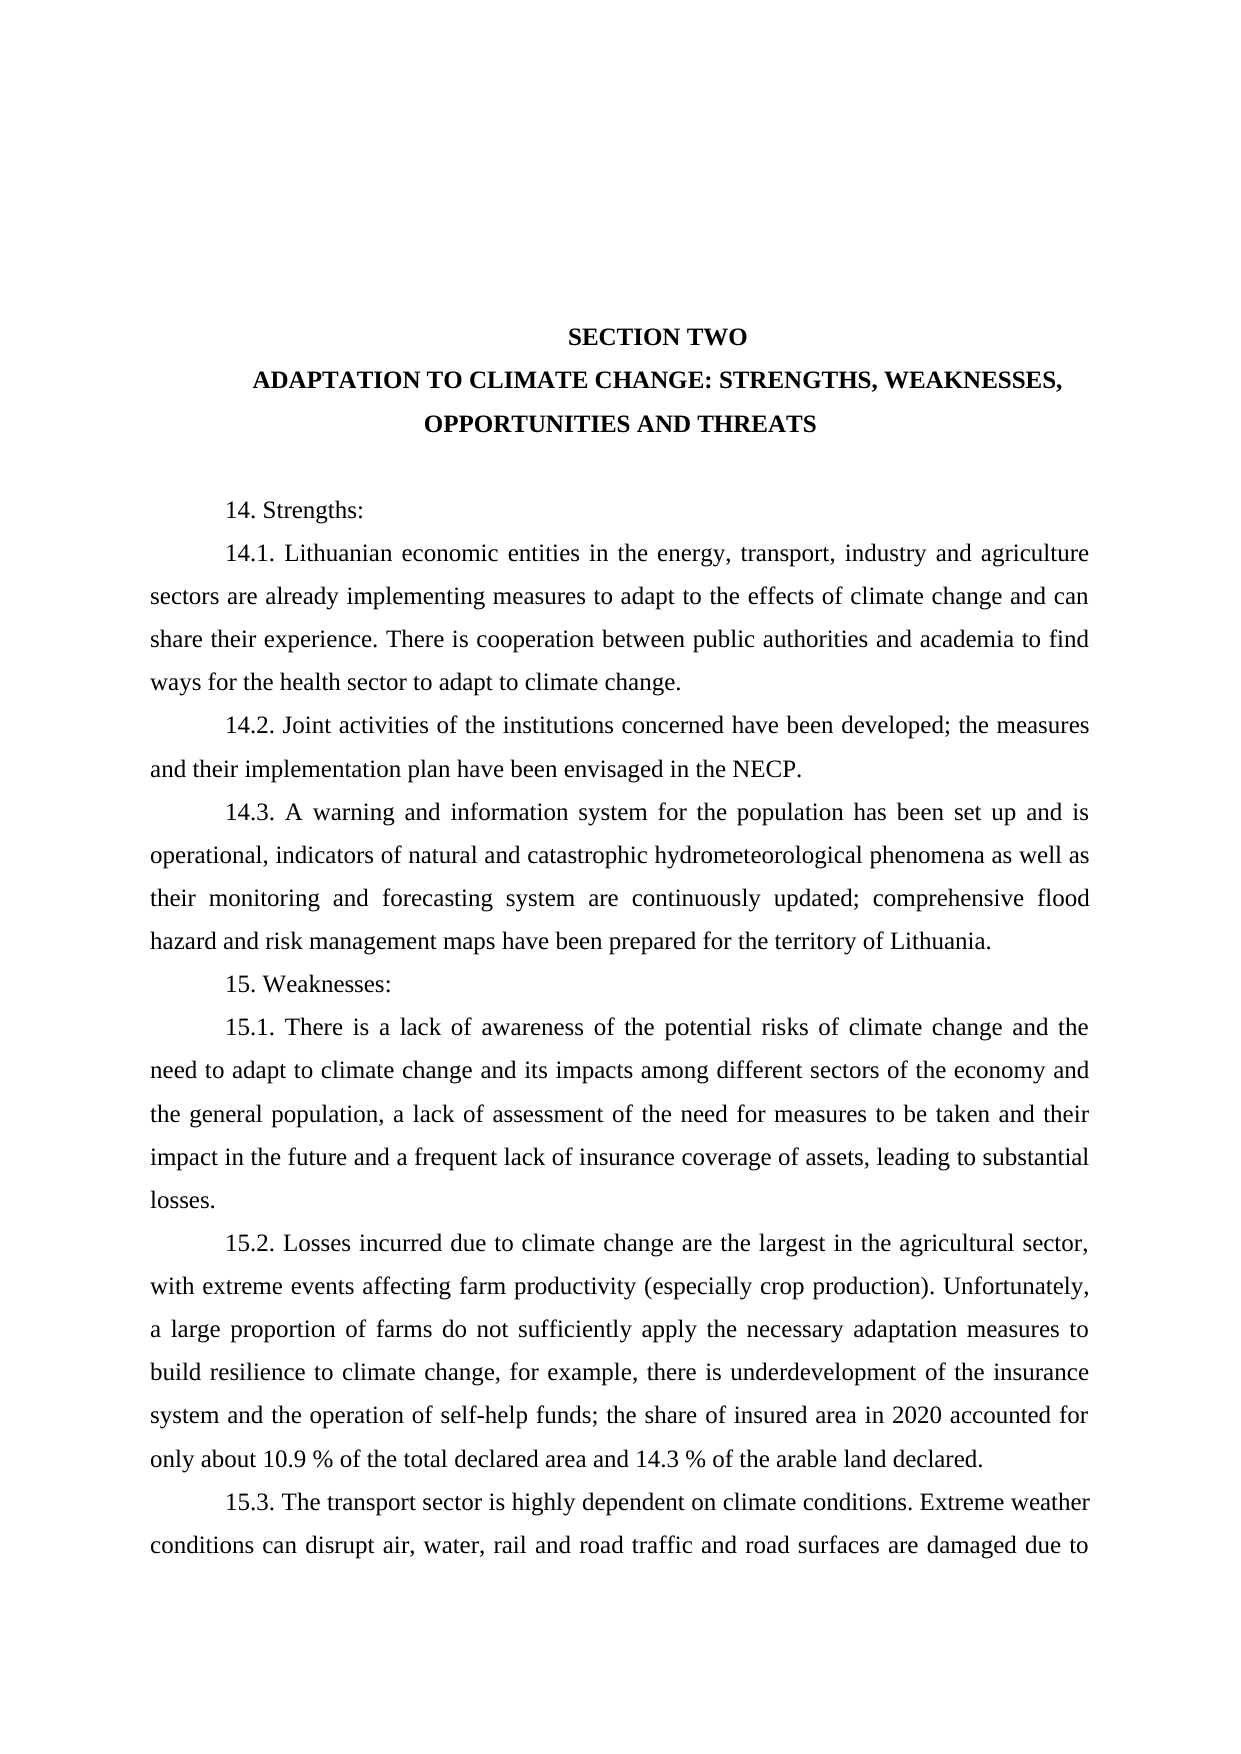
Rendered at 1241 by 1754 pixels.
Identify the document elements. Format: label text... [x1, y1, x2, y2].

text 15. Weaknesses: [150, 969, 1091, 998]
text 14.2. Joint activities of the institutions concerned have been developed; the measures and their implementation plan have been envisaged in the NECP. [150, 711, 1091, 782]
text ADAPTATION TO CLIMATE CHANGE: STRENGTHS, WEAKNESSES, OPPORTUNITIES AND THREATS [150, 366, 1091, 437]
text SECTION TWO [150, 322, 1091, 351]
text 14.3. A warning and information system for the population has been set up and is operational, indicators of natural and catastrophic hydrometeorological phenomena as well as their monitoring and forecasting system are continuously updated; comprehensive flood hazard and risk management maps have been prepared for the territory of Lithuania. [150, 797, 1091, 955]
text 15.1. There is a lack of awareness of the potential risks of climate change and the need to adapt to climate change and its impacts among different sectors of the economy and the general population, a lack of assessment of the need for measures to be taken and their impact in the future and a frequent lack of insurance coverage of assets, leading to substantial losses. [150, 1012, 1091, 1214]
text 14. Strengths: [150, 495, 1091, 524]
text 14.1. Lithuanian economic entities in the energy, transport, industry and agriculture sectors are already implementing measures to adapt to the effects of climate change and can share their experience. There is cooperation between public authorities and academia to find ways for the health sector to adapt to climate change. [150, 538, 1091, 696]
text 15.3. The transport sector is highly dependent on climate conditions. Extreme weather conditions can disrupt air, water, rail and road traffic and road surfaces are damaged due to [150, 1487, 1091, 1559]
text 15.2. Losses incurred due to climate change are the largest in the agricultural sector, with extreme events affecting farm productivity (especially crop production). Unfortunately, a large proportion of farms do not sufficiently apply the necessary adaptation measures to build resilience to climate change, for example, there is underdevelopment of the insurance system and the operation of self-help funds; the share of insured area in 2020 accounted for only about 10.9 % of the total declared area and 14.3 % of the arable land declared. [150, 1228, 1091, 1472]
